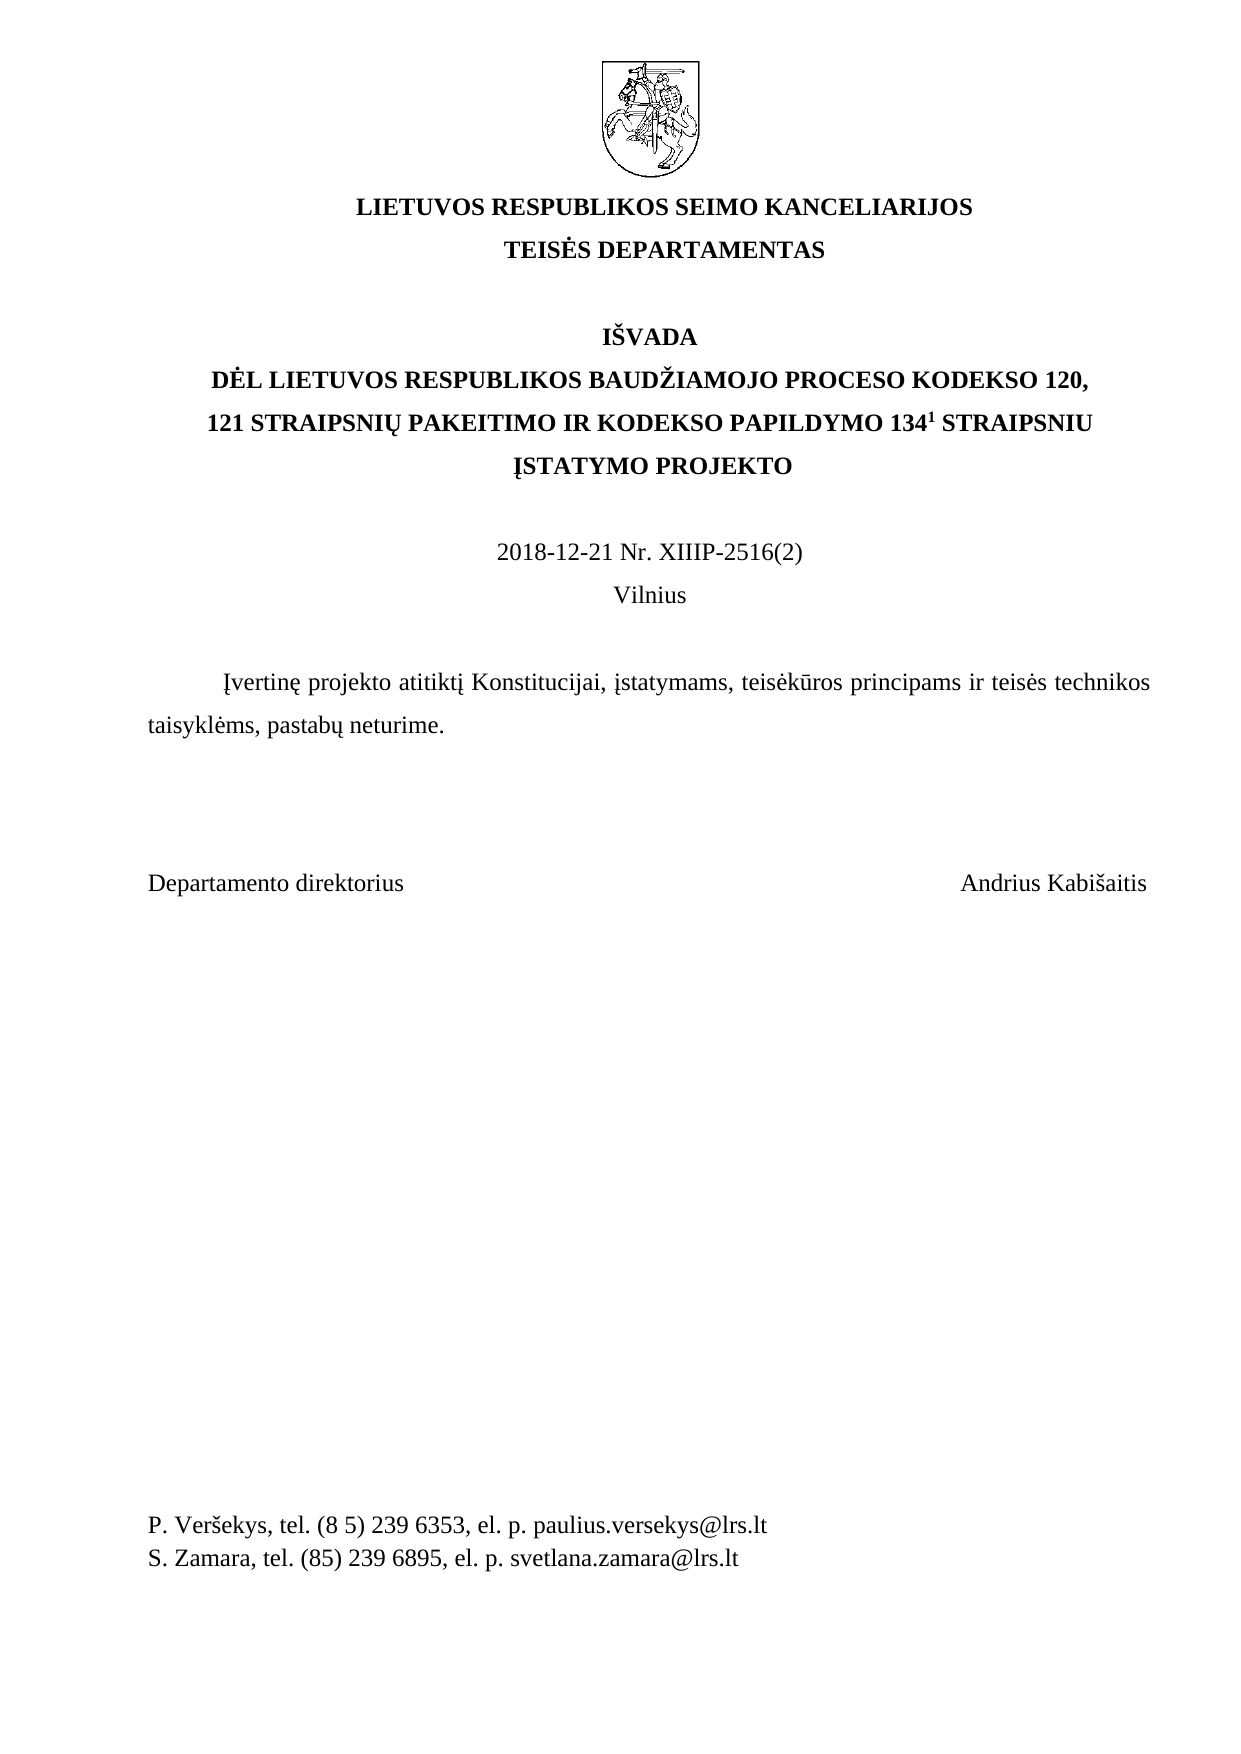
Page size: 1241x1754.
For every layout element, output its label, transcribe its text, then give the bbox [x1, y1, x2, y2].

subtitle LIETUVOS RESPUBLIKOS SEIMO KANCELIARIJOS [148, 192, 1152, 221]
text P. Veršekys, tel. (8 5) 239 6353, el. p. paulius.versekys@lrs.lt [148, 1510, 1148, 1539]
subtitle TEISĖS DEPARTAMENTAS [148, 235, 1152, 264]
text Vilnius [148, 580, 1152, 609]
text DĖL LIETUVOS RESPUBLIKOS BAUDŽIAMOJO PROCESO KODEKSO 120, 121 STRAIPSNIŲ PAKEITIMO IR KODEKSO PAPILDYMO 1341 STRAIPSNIU [148, 365, 1152, 437]
text Įvertinę projekto atitiktį Konstitucijai, įstatymams, teisėkūros principams ir teisės technikos taisyklėms, pastabų neturime. [148, 667, 1152, 738]
text ĮSTATYMO PROJEKTO [148, 451, 1152, 480]
text Departamento direktorius Andrius Kabišaitis [148, 868, 1152, 897]
text 2018-12-21 Nr. XIIIP-2516(2) [148, 537, 1152, 566]
subtitle IŠVADA [148, 322, 1152, 350]
text S. Zamara, tel. (85) 239 6895, el. p. svetlana.zamara@lrs.lt [148, 1543, 1152, 1572]
